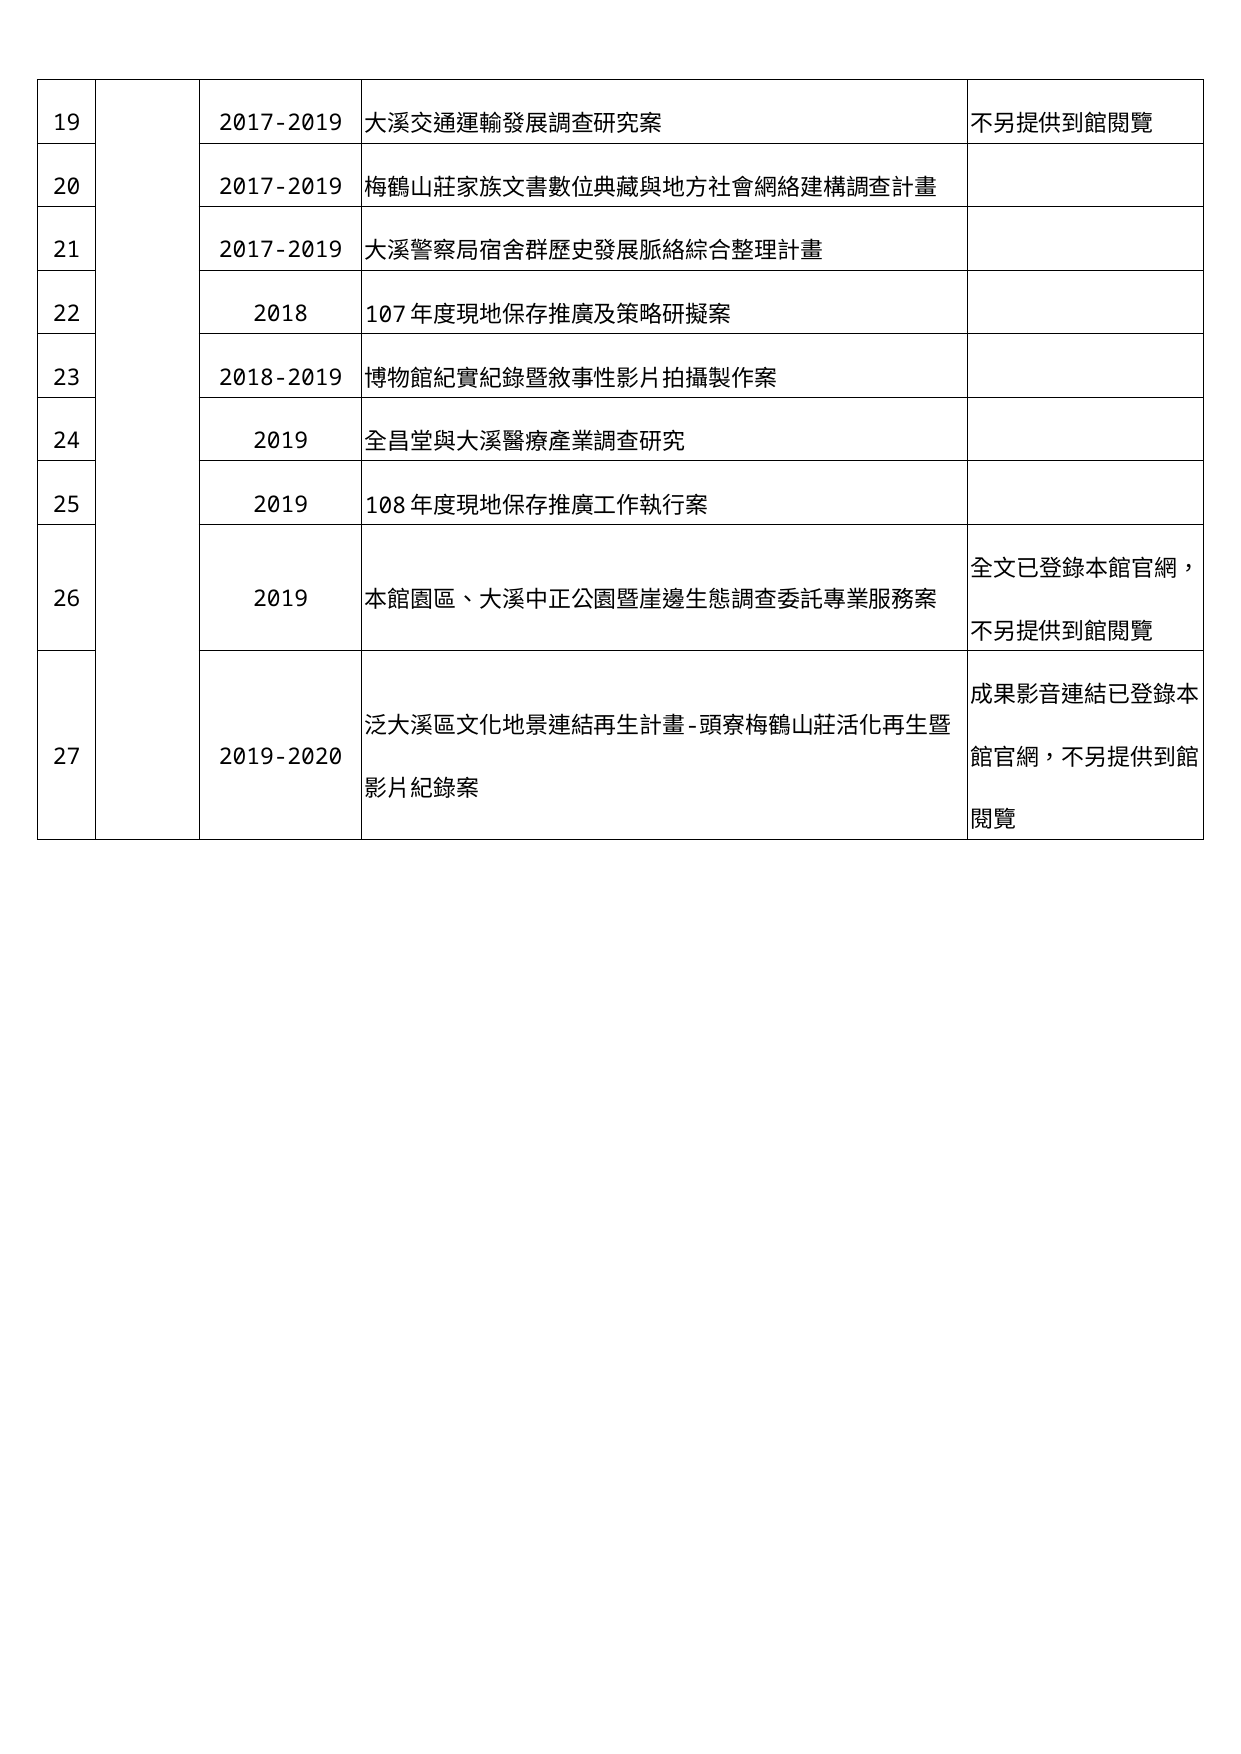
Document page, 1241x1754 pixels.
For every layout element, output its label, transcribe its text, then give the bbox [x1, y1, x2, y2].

table_cell 2018 [200, 271, 361, 333]
table_cell 26 [38, 525, 95, 650]
table_cell 2019 [200, 461, 361, 524]
table_cell 19 [38, 80, 95, 143]
table_cell 2019 [200, 398, 361, 460]
table_cell 24 [38, 398, 95, 460]
table_cell 27 [38, 651, 95, 838]
table_cell [968, 144, 1203, 206]
table_cell 大溪交通運輸發展調查研究案 [362, 80, 967, 143]
table_cell 泛大溪區文化地景連結再生計畫-頭寮梅鶴山莊活化再生暨影片紀錄案 [362, 651, 967, 838]
table_cell [968, 207, 1203, 270]
table_cell 2019 [200, 525, 361, 650]
table_cell [968, 334, 1203, 397]
table_cell 大溪警察局宿舍群歷史發展脈絡綜合整理計畫 [362, 207, 967, 270]
table_cell [968, 398, 1203, 460]
table_cell 2019-2020 [200, 651, 361, 838]
table_cell 23 [38, 334, 95, 397]
table_cell 博物館紀實紀錄暨敘事性影片拍攝製作案 [362, 334, 967, 397]
table_cell [96, 80, 199, 838]
table_cell 2017-2019 [200, 80, 361, 143]
table_cell 成果影音連結已登錄本館官網，不另提供到館閱覽 [968, 651, 1203, 838]
table_cell 2018-2019 [200, 334, 361, 397]
table_cell 本館園區、大溪中正公園暨崖邊生態調查委託專業服務案 [362, 525, 967, 650]
table_cell 108年度現地保存推廣工作執行案 [362, 461, 967, 524]
table_cell [968, 271, 1203, 333]
table_cell 梅鶴山莊家族文書數位典藏與地方社會網絡建構調查計畫 [362, 144, 967, 206]
table_cell 21 [38, 207, 95, 270]
table_cell 全昌堂與大溪醫療產業調查研究 [362, 398, 967, 460]
table_cell 107年度現地保存推廣及策略研擬案 [362, 271, 967, 333]
table_cell 22 [38, 271, 95, 333]
table_cell 2017-2019 [200, 144, 361, 206]
table_cell 2017-2019 [200, 207, 361, 270]
table_cell 20 [38, 144, 95, 206]
table_cell [968, 461, 1203, 524]
table_cell 25 [38, 461, 95, 524]
table_cell 全文已登錄本館官網，不另提供到館閱覽 [968, 525, 1203, 650]
table_cell 不另提供到館閱覽 [968, 80, 1203, 143]
